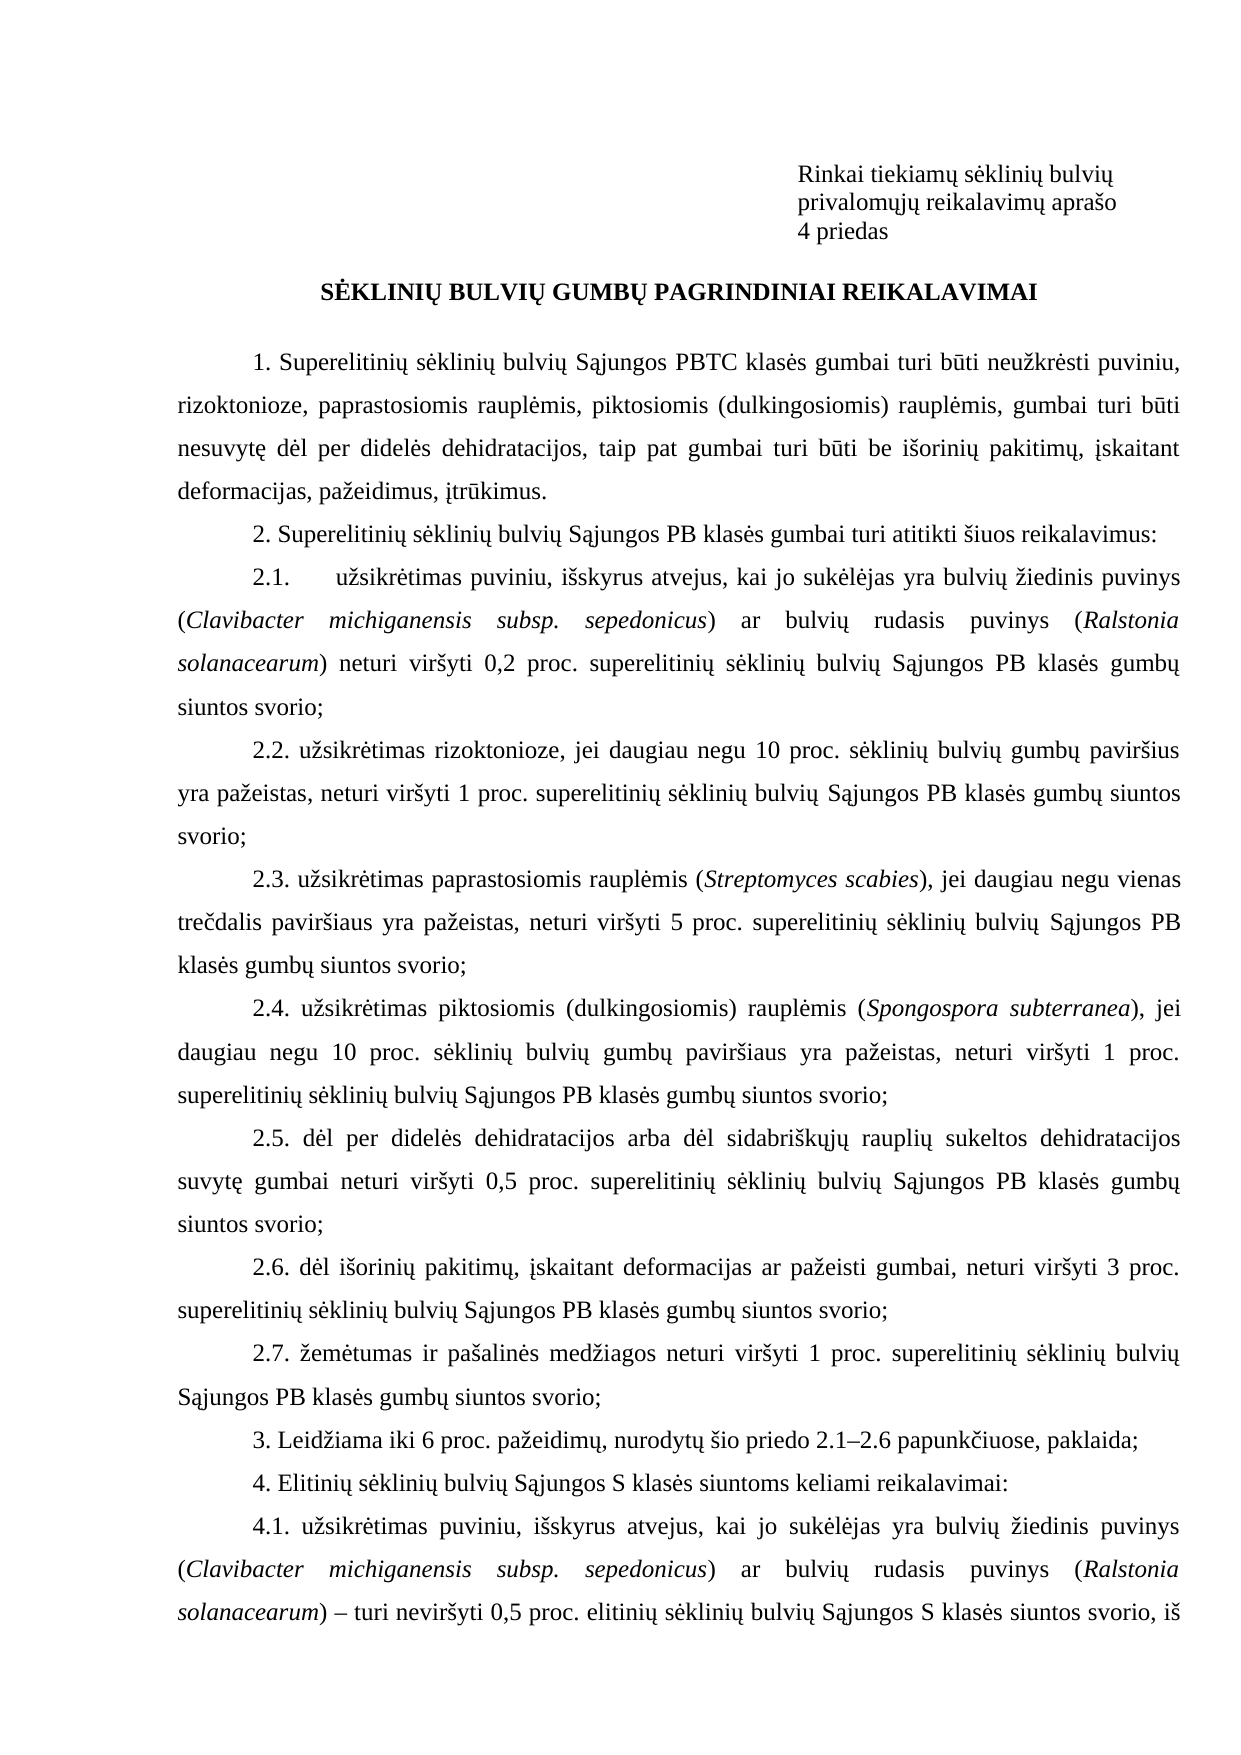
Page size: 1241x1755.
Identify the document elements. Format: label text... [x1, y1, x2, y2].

text 2.5. dėl per didelės dehidratacijos arba dėl sidabriškųjų rauplių sukeltos dehidratacijos suvytę gumbai neturi viršyti 0,5 proc. superelitinių sėklinių bulvių Sąjungos PB klasės gumbų siuntos svorio; [177, 1123, 1181, 1238]
text Rinkai tiekiamų sėklinių bulvių [797, 159, 1181, 187]
text 2.7. žemėtumas ir pašalinės medžiagos neturi viršyti 1 proc. superelitinių sėklinių bulvių Sąjungos PB klasės gumbų siuntos svorio; [177, 1338, 1181, 1410]
text 3. Leidžiama iki 6 proc. pažeidimų, nurodytų šio priedo 2.1–2.6 papunkčiuose, paklaida; [177, 1425, 1181, 1453]
text 2. Superelitinių sėklinių bulvių Sąjungos PB klasės gumbai turi atitikti šiuos reikalavimus: [177, 519, 1181, 548]
text 1. Superelitinių sėklinių bulvių Sąjungos PBTC klasės gumbai turi būti neužkrėsti puviniu, rizoktonioze, paprastosiomis rauplėmis, piktosiomis (dulkingosiomis) rauplėmis, gumbai turi būti nesuvytę dėl per didelės dehidratacijos, taip pat gumbai turi būti be išorinių pakitimų, įskaitant deformacijas, pažeidimus, įtrūkimus. [177, 347, 1181, 505]
text 2.2. užsikrėtimas rizoktonioze, jei daugiau negu 10 proc. sėklinių bulvių gumbų paviršius yra pažeistas, neturi viršyti 1 proc. superelitinių sėklinių bulvių Sąjungos PB klasės gumbų siuntos svorio; [177, 735, 1181, 850]
text 2.1. užsikrėtimas puviniu, išskyrus atvejus, kai jo sukėlėjas yra bulvių žiedinis puvinys (Clavibacter michiganensis subsp. sepedonicus) ar bulvių rudasis puvinys (Ralstonia solanacearum) neturi viršyti 0,2 proc. superelitinių sėklinių bulvių Sąjungos PB klasės gumbų siuntos svorio; [177, 562, 1181, 720]
text 4. Elitinių sėklinių bulvių Sąjungos S klasės siuntoms keliami reikalavimai: [177, 1468, 1181, 1497]
text 4 priedas [797, 216, 1181, 245]
text SĖKLINIŲ BULVIŲ GUMBŲ pagrindiniai REIKALAVIMAI [177, 277, 1181, 306]
text privalomųjų reikalavimų aprašo [797, 187, 1181, 216]
text 2.3. užsikrėtimas paprastosiomis rauplėmis (Streptomyces scabies), jei daugiau negu vienas trečdalis paviršiaus yra pažeistas, neturi viršyti 5 proc. superelitinių sėklinių bulvių Sąjungos PB klasės gumbų siuntos svorio; [177, 864, 1181, 979]
text 4.1. užsikrėtimas puviniu, išskyrus atvejus, kai jo sukėlėjas yra bulvių žiedinis puvinys (Clavibacter michiganensis subsp. sepedonicus) ar bulvių rudasis puvinys (Ralstonia solanacearum) – turi neviršyti 0,5 proc. elitinių sėklinių bulvių Sąjungos S klasės siuntos svorio, iš [177, 1511, 1181, 1626]
text 2.4. užsikrėtimas piktosiomis (dulkingosiomis) rauplėmis (Spongospora subterranea), jei daugiau negu 10 proc. sėklinių bulvių gumbų paviršiaus yra pažeistas, neturi viršyti 1 proc. superelitinių sėklinių bulvių Sąjungos PB klasės gumbų siuntos svorio; [177, 993, 1181, 1108]
text 2.6. dėl išorinių pakitimų, įskaitant deformacijas ar pažeisti gumbai, neturi viršyti 3 proc. superelitinių sėklinių bulvių Sąjungos PB klasės gumbų siuntos svorio; [177, 1252, 1181, 1324]
